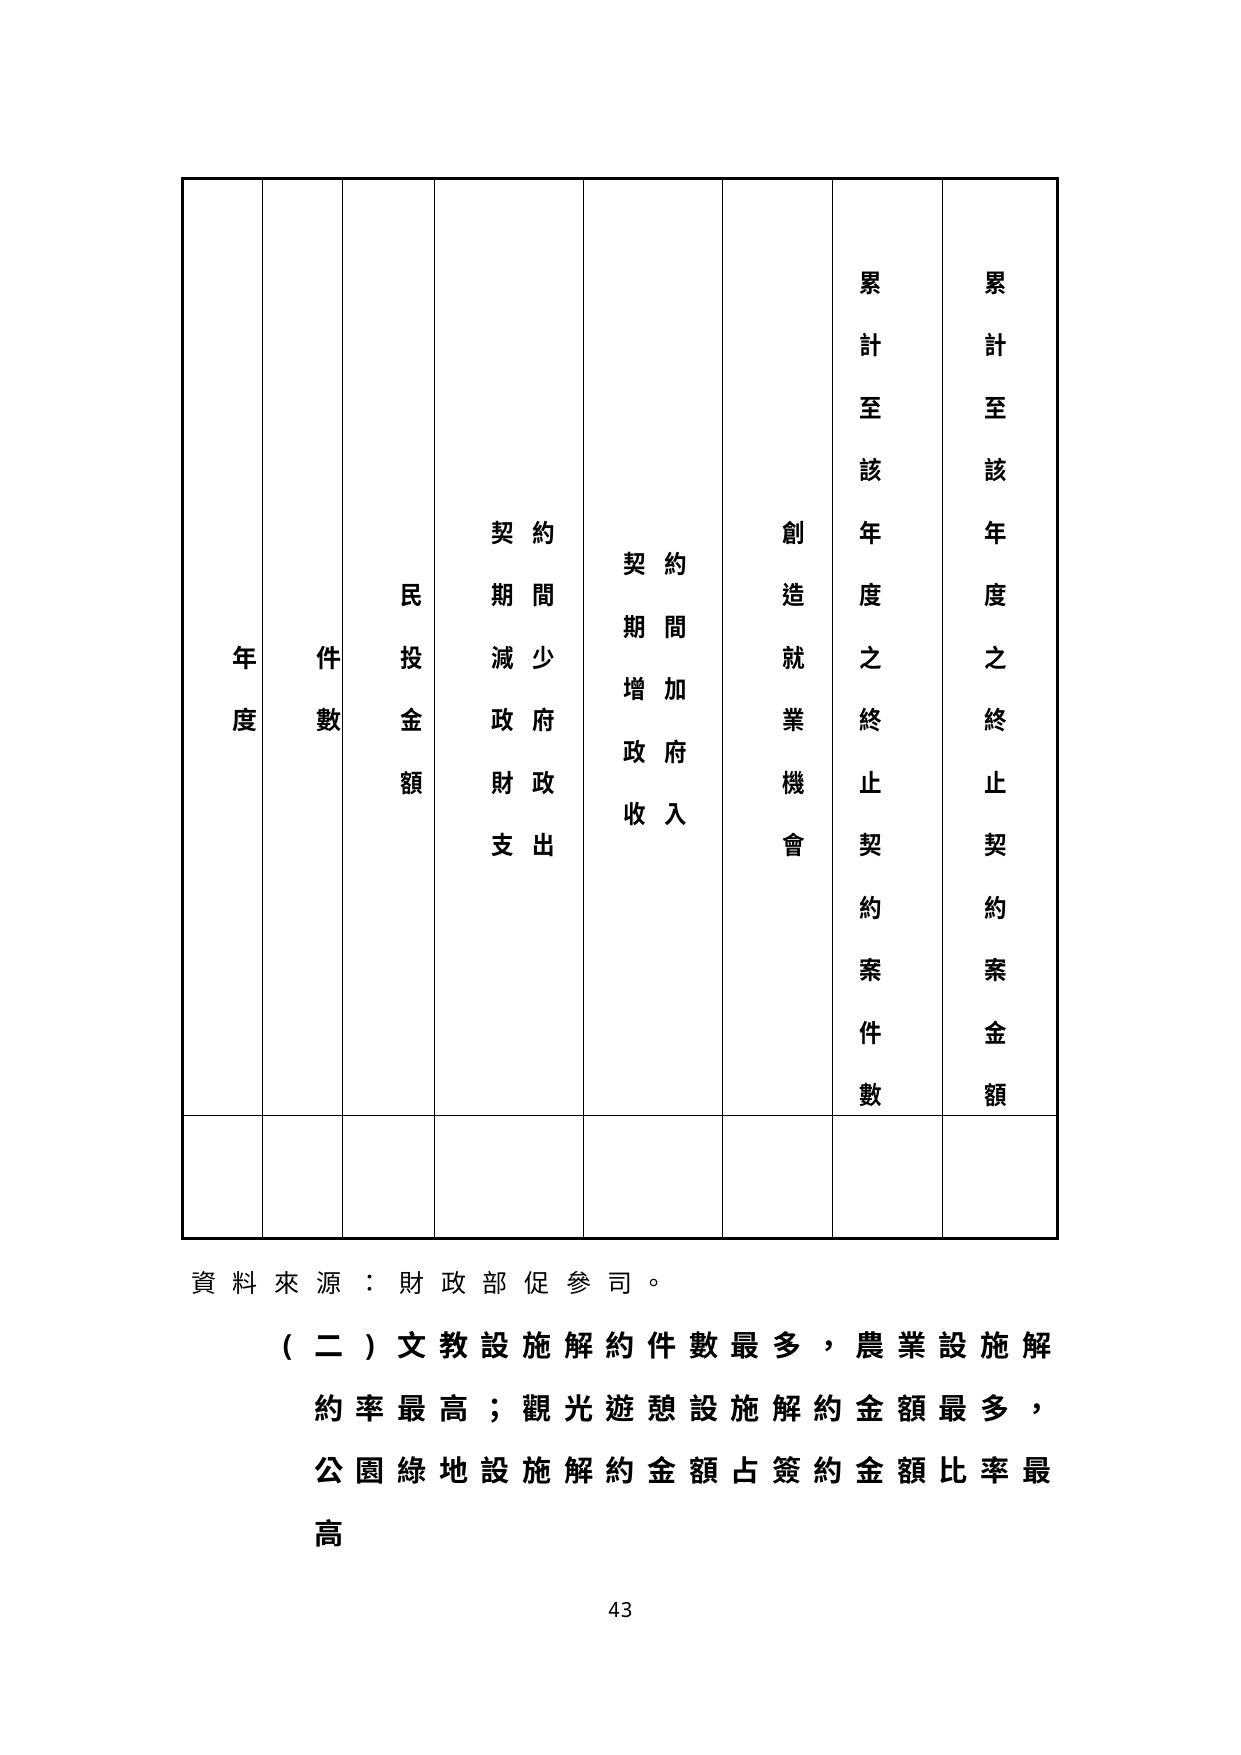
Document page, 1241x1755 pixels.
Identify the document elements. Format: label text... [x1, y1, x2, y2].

table_cell [833, 1116, 942, 1237]
table_cell [723, 1116, 832, 1237]
table_header 契約期間減少政府財政支出 [435, 180, 583, 1115]
table_header 累計至該年度之終止契約案金額 [943, 180, 1056, 1115]
table_cell [435, 1116, 583, 1237]
table_cell 2,085 [263, 1116, 342, 1237]
table_header 創造就業機會 [723, 180, 832, 1115]
table_cell [943, 1116, 1056, 1237]
table_header 契約期間增加政府收入 [584, 180, 722, 1115]
table_header 年度 [184, 180, 262, 1115]
table_cell [184, 1116, 262, 1237]
table_header 民投金額 [343, 180, 434, 1115]
text (二)文教設施解約件數最多，農業設施解約率最高；觀光遊憩設施解約金額最多，公園綠地設施解約金額占簽約金額比率最高 [242, 1302, 1058, 1552]
table_header 累計至該年度之終止契約案件數 [833, 180, 942, 1115]
table_header 件數 [263, 180, 342, 1115]
text 資料來源：財政部促參司。 [168, 1240, 1058, 1302]
table_cell [584, 1116, 722, 1237]
table_cell [343, 1116, 434, 1237]
